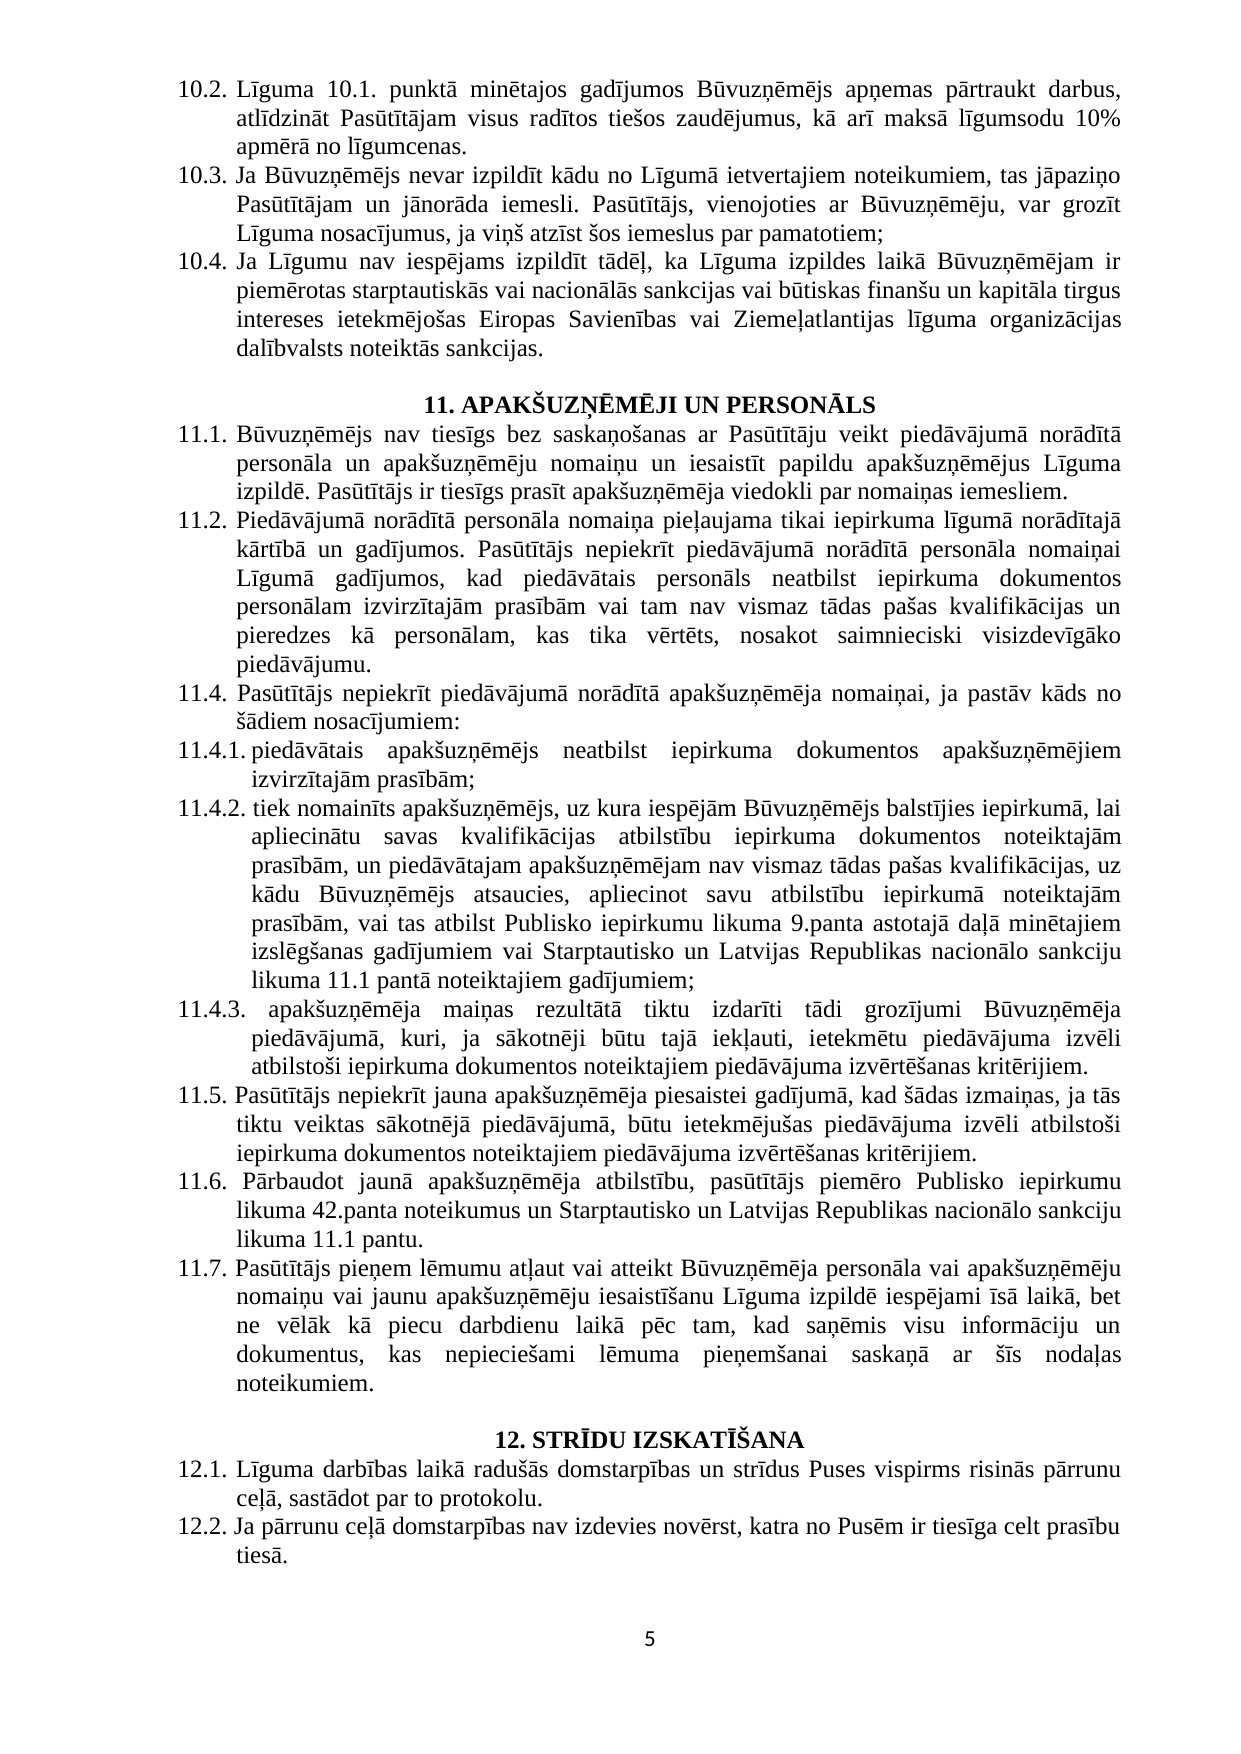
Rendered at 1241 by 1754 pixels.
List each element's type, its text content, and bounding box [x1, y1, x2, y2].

text 11. APAKŠUZŅĒMĒJI UN PERSONĀLS [177, 390, 1122, 419]
text 11.4.2. tiek nomainīts apakšuzņēmējs, uz kura iespējām Būvuzņēmējs balstījies iepirkumā, lai apliecinātu savas kvalifikācijas atbilstību iepirkuma dokumentos noteiktajām prasībām, un piedāvātajam apakšuzņēmējam nav vismaz tādas pašas kvalifikācijas, uz kādu Būvuzņēmējs atsaucies, apliecinot savu atbilstību iepirkumā noteiktajām prasībām, vai tas atbilst Publisko iepirkumu likuma 9.panta astotajā daļā minētajiem izslēgšanas gadījumiem vai Starptautisko un Latvijas Republikas nacionālo sankciju likuma 11.1 pantā noteiktajiem gadījumiem; [177, 793, 1122, 994]
text 11.4.1. piedāvātais apakšuzņēmējs neatbilst iepirkuma dokumentos apakšuzņēmējiem izvirzītajām prasībām; [177, 735, 1122, 793]
text 10.3. Ja Būvuzņēmējs nevar izpildīt kādu no Līgumā ietvertajiem noteikumiem, tas jāpaziņo Pasūtītājam un jānorāda iemesli. Pasūtītājs, vienojoties ar Būvuzņēmēju, var grozīt Līguma nosacījumus, ja viņš atzīst šos iemeslus par pamatotiem; [177, 160, 1122, 246]
text 10.4. Ja Līgumu nav iespējams izpildīt tādēļ, ka Līguma izpildes laikā Būvuzņēmējam ir piemērotas starptautiskās vai nacionālās sankcijas vai būtiskas finanšu un kapitāla tirgus intereses ietekmējošas Eiropas Savienības vai Ziemeļatlantijas līguma organizācijas dalībvalsts noteiktās sankcijas. [177, 246, 1122, 361]
text 11.4. Pasūtītājs nepiekrīt piedāvājumā norādītā apakšuzņēmēja nomaiņai, ja pastāv kāds no šādiem nosacījumiem: [177, 678, 1122, 735]
text 11.4.3. apakšuzņēmēja maiņas rezultātā tiktu izdarīti tādi grozījumi Būvuzņēmēja piedāvājumā, kuri, ja sākotnēji būtu tajā iekļauti, ietekmētu piedāvājuma izvēli atbilstoši iepirkuma dokumentos noteiktajiem piedāvājuma izvērtēšanas kritērijiem. [177, 994, 1122, 1080]
text 12.2. Ja pārrunu ceļā domstarpības nav izdevies novērst, katra no Pusēm ir tiesīga celt prasību tiesā. [177, 1511, 1122, 1569]
text 11.6. Pārbaudot jaunā apakšuzņēmēja atbilstību, pasūtītājs piemēro Publisko iepirkumu likuma 42.panta noteikumus un Starptautisko un Latvijas Republikas nacionālo sankciju likuma 11.1 pantu. [177, 1166, 1122, 1253]
text 12.1. Līguma darbības laikā radušās domstarpības un strīdus Puses vispirms risinās pārrunu ceļā, sastādot par to protokolu. [177, 1454, 1122, 1511]
text 11.7. Pasūtītājs pieņem lēmumu atļaut vai atteikt Būvuzņēmēja personāla vai apakšuzņēmēju nomaiņu vai jaunu apakšuzņēmēju iesaistīšanu Līguma izpildē iespējami īsā laikā, bet ne vēlāk kā piecu darbdienu laikā pēc tam, kad saņēmis visu informāciju un dokumentus, kas nepieciešami lēmuma pieņemšanai saskaņā ar šīs nodaļas noteikumiem. [177, 1253, 1122, 1396]
text 12. STRĪDU IZSKATĪŠANA [177, 1425, 1122, 1454]
text 11.5. Pasūtītājs nepiekrīt jauna apakšuzņēmēja piesaistei gadījumā, kad šādas izmaiņas, ja tās tiktu veiktas sākotnējā piedāvājumā, būtu ietekmējušas piedāvājuma izvēli atbilstoši iepirkuma dokumentos noteiktajiem piedāvājuma izvērtēšanas kritērijiem. [177, 1080, 1122, 1166]
text 11.2. Piedāvājumā norādītā personāla nomaiņa pieļaujama tikai iepirkuma līgumā norādītajā kārtībā un gadījumos. Pasūtītājs nepiekrīt piedāvājumā norādītā personāla nomaiņai Līgumā gadījumos, kad piedāvātais personāls neatbilst iepirkuma dokumentos personālam izvirzītajām prasībām vai tam nav vismaz tādas pašas kvalifikācijas un pieredzes kā personālam, kas tika vērtēts, nosakot saimnieciski visizdevīgāko piedāvājumu. [177, 505, 1122, 678]
text 10.2. Līguma 10.1. punktā minētajos gadījumos Būvuzņēmējs apņemas pārtraukt darbus, atlīdzināt Pasūtītājam visus radītos tiešos zaudējumus, kā arī maksā līgumsodu 10% apmērā no līgumcenas. [177, 74, 1122, 160]
text 11.1. Būvuzņēmējs nav tiesīgs bez saskaņošanas ar Pasūtītāju veikt piedāvājumā norādītā personāla un apakšuzņēmēju nomaiņu un iesaistīt papildu apakšuzņēmējus Līguma izpildē. Pasūtītājs ir tiesīgs prasīt apakšuzņēmēja viedokli par nomaiņas iemesliem. [177, 419, 1122, 505]
